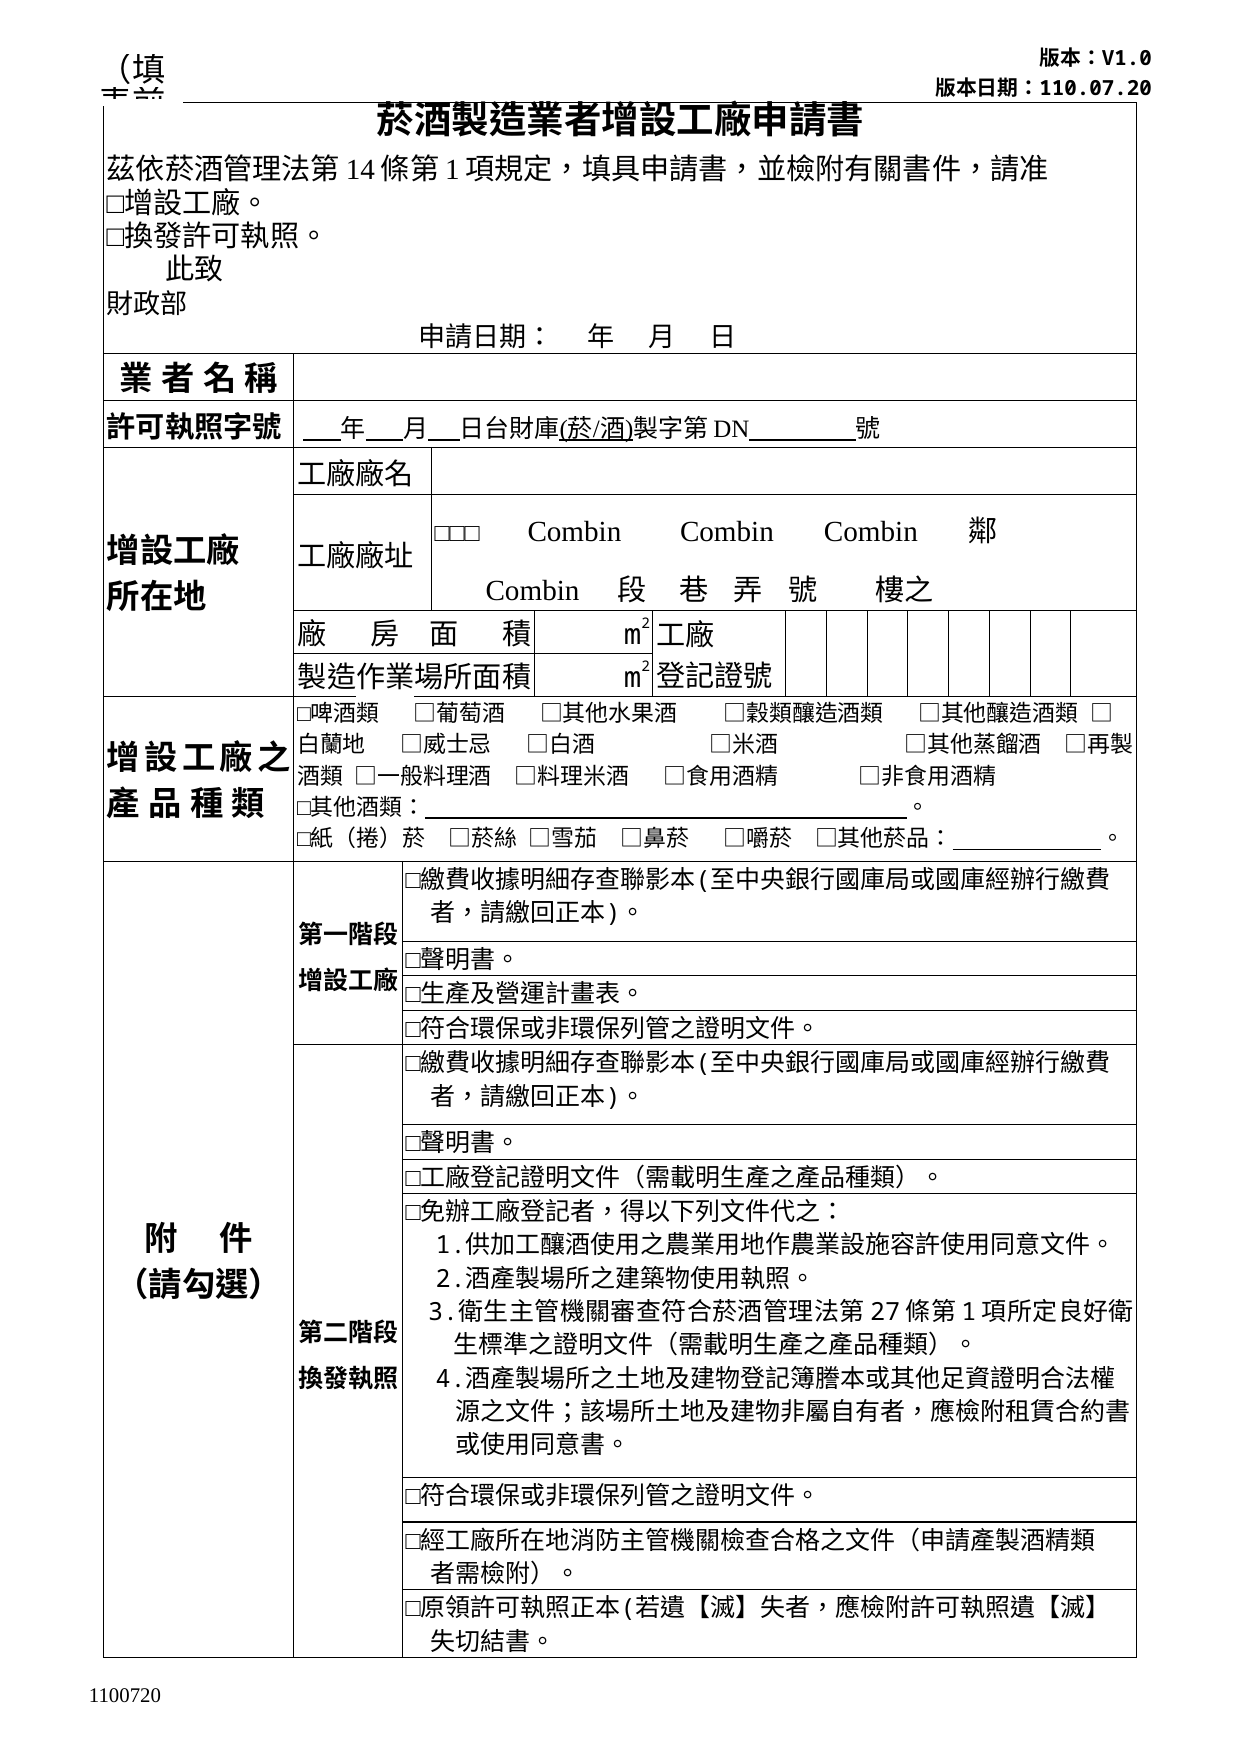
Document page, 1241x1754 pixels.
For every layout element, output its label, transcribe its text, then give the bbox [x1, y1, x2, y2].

table_cell 工廠廠址 [294, 495, 431, 610]
table_cell □聲明書。 [403, 942, 1136, 975]
table_cell □符合環保或非環保列管之證明文件。 [403, 1011, 1136, 1044]
table_cell □原領許可執照正本(若遺【滅】失者，應檢附許可執照遺【滅】失切結書。 [403, 1590, 1136, 1657]
table_cell □免辦工廠登記者，得以下列文件代之： 1.供加工釀酒使用之農業用地作農業設施容許使用同意文件。 2.酒產製場所之建築物使用執照。 3.衛生主管機關審查符合菸酒管理法第27條第1項所定良好衛生標準之證明文件（需載明生產之產品種類）。 4.酒產製場所之土地及建物登記簿謄本或其他足資證明合法權源之文件；該場所土地及建物非屬自有者，應檢附租賃合約書或使用同意書。 [403, 1194, 1136, 1477]
table_cell m2 [535, 611, 652, 653]
table_cell □□□ Combin Combin Combin 鄰 Combin 段 巷 弄 號 樓之 [432, 495, 1136, 610]
table_header 菸酒製造業者增設工廠申請書 茲依菸酒管理法第14條第1項規定，填具申請書，並檢附有關書件，請准 □增設工廠。 □換發許可執照。 此致 財政部 申請日期： 年 月 日 [84, 47, 1136, 353]
table_cell 第一階段 增設工廠 [294, 862, 402, 1044]
table_cell [432, 448, 1136, 494]
table_cell 廠 房 面 積 [294, 611, 534, 653]
table_cell 製造作業場所面積 [294, 654, 534, 696]
table_cell □經工廠所在地消防主管機關檢查合格之文件（申請產製酒精類 者需檢附）。 [403, 1523, 1136, 1589]
table_cell □工廠登記證明文件（需載明生產之產品種類）。 [403, 1160, 1136, 1193]
table_cell [868, 611, 907, 696]
table_cell [990, 611, 1030, 696]
table_cell [1031, 611, 1070, 696]
table_cell [908, 611, 948, 696]
table_cell [949, 611, 989, 696]
table_cell [786, 611, 826, 696]
table_cell m2 [535, 654, 652, 696]
table_cell □生產及營運計畫表。 [403, 976, 1136, 1009]
table_cell [1071, 611, 1136, 696]
table_cell □啤酒類 □葡萄酒 □其他水果酒 □穀類釀造酒類 □其他釀造酒類 □白蘭地 □威士忌 □白酒 □米酒 □其他蒸餾酒 □再製酒類 □一般料理酒 □料理米酒 □食用酒精 □非食用酒精 □其他酒類： 。 □紙（捲）菸 □菸絲 □雪茄 □鼻菸 □嚼菸 □其他菸品： 。 [294, 697, 1136, 861]
table_cell □聲明書。 [403, 1125, 1136, 1158]
table_cell 年 月 日台財庫(菸/酒)製字第DN 號 [294, 401, 1136, 447]
table_cell □繳費收據明細存查聯影本(至中央銀行國庫局或國庫經辦行繳費者，請繳回正本)。 [403, 1045, 1136, 1124]
table_cell 業 者 名 稱 [104, 354, 293, 400]
table_cell 許可執照字號 [104, 401, 293, 447]
table_cell 第二階段 換發執照 [294, 1045, 402, 1657]
table_cell □繳費收據明細存查聯影本(至中央銀行國庫局或國庫經辦行繳費者，請繳回正本)。 [403, 862, 1136, 941]
table_cell 工廠 登記證號 [653, 611, 785, 696]
table_cell [294, 354, 1136, 400]
table_cell 增設工廠之產 品 種 類 [104, 697, 293, 861]
table_cell □符合環保或非環保列管之證明文件。 [403, 1478, 1136, 1521]
table_cell [827, 611, 867, 696]
table_cell 附 件 （請勾選） [104, 862, 293, 1657]
table_cell 工廠廠名 [294, 448, 431, 494]
table_cell 增設工廠 所在地 [104, 448, 293, 696]
